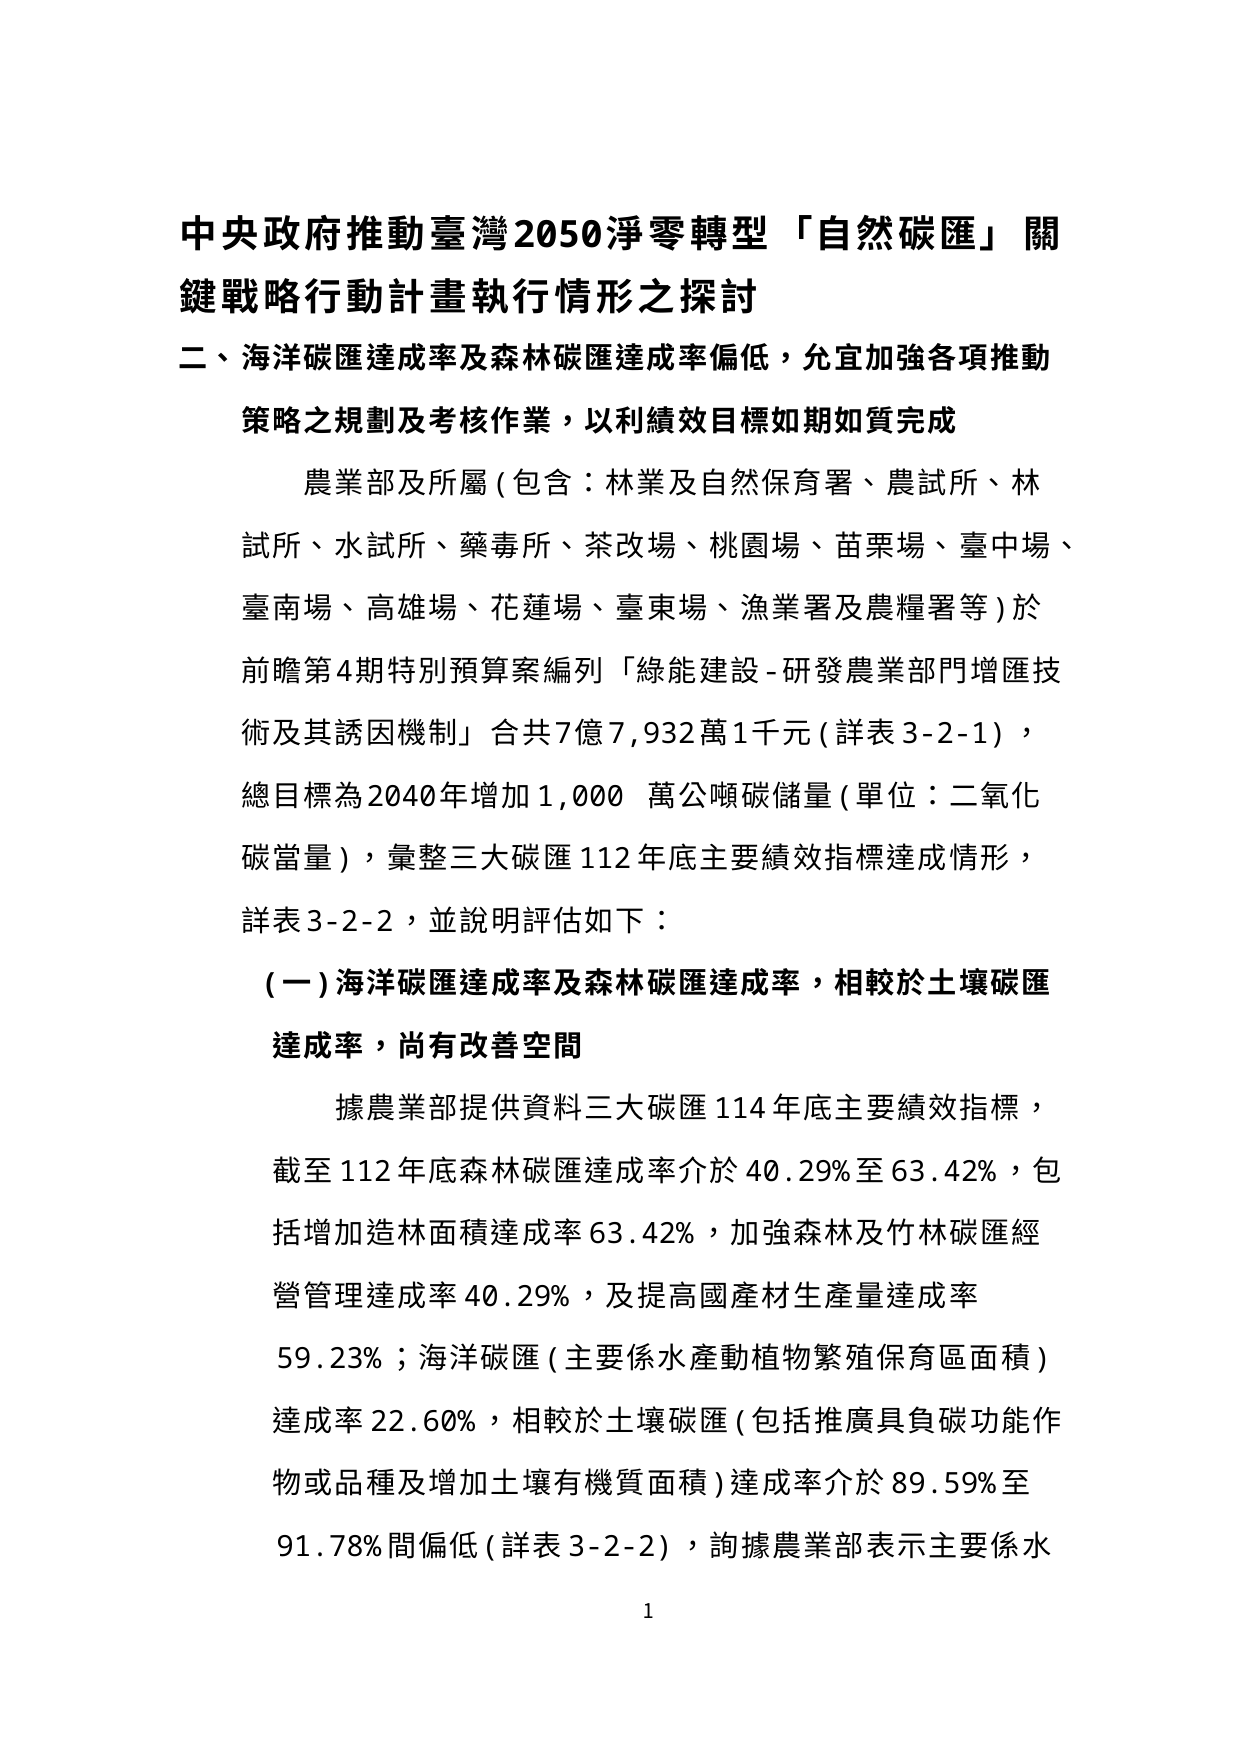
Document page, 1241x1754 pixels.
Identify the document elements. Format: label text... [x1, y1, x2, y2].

text (一)海洋碳匯達成率及森林碳匯達成率，相較於土壤碳匯達成率，尚有改善空間 [236, 939, 1063, 1064]
text 中央政府推動臺灣2050淨零轉型「自然碳匯」關鍵戰略行動計畫執行情形之探討 [177, 189, 1063, 314]
text 二、海洋碳匯達成率及森林碳匯達成率偏低，允宜加強各項推動策略之規劃及考核作業，以利績效目標如期如質完成 [177, 314, 1063, 439]
text 據農業部提供資料三大碳匯114年底主要績效指標，截至112年底森林碳匯達成率介於40.29%至63.42%，包括增加造林面積達成率63.42%，加強森林及竹林碳匯經營管理達成率40.29%，及提高國產材生產量達成率59.23%；海洋碳匯(主要係水產動植物繁殖保育區面積)達成率22.60%，相較於土壤碳匯(包括推廣具負碳功能作物或品種及增加土壤有機質面積)達成率介於89.59%至91.78%間偏低(詳表3-2-2)，詢據農業部表示主要係水 [266, 1064, 1063, 1564]
text 農業部及所屬(包含：林業及自然保育署、農試所、林試所、水試所、藥毒所、茶改場、桃園場、苗栗場、臺中場、臺南場、高雄場、花蓮場、臺東場、漁業署及農糧署等)於前瞻第4期特別預算案編列「綠能建設-研發農業部門增匯技術及其誘因機制」合共7億7,932萬1千元(詳表3-2-1)，總目標為2040年增加1,000 萬公噸碳儲量(單位：二氧化碳當量)，彙整三大碳匯112年底主要績效指標達成情形，詳表3-2-2，並說明評估如下： [236, 439, 1063, 939]
